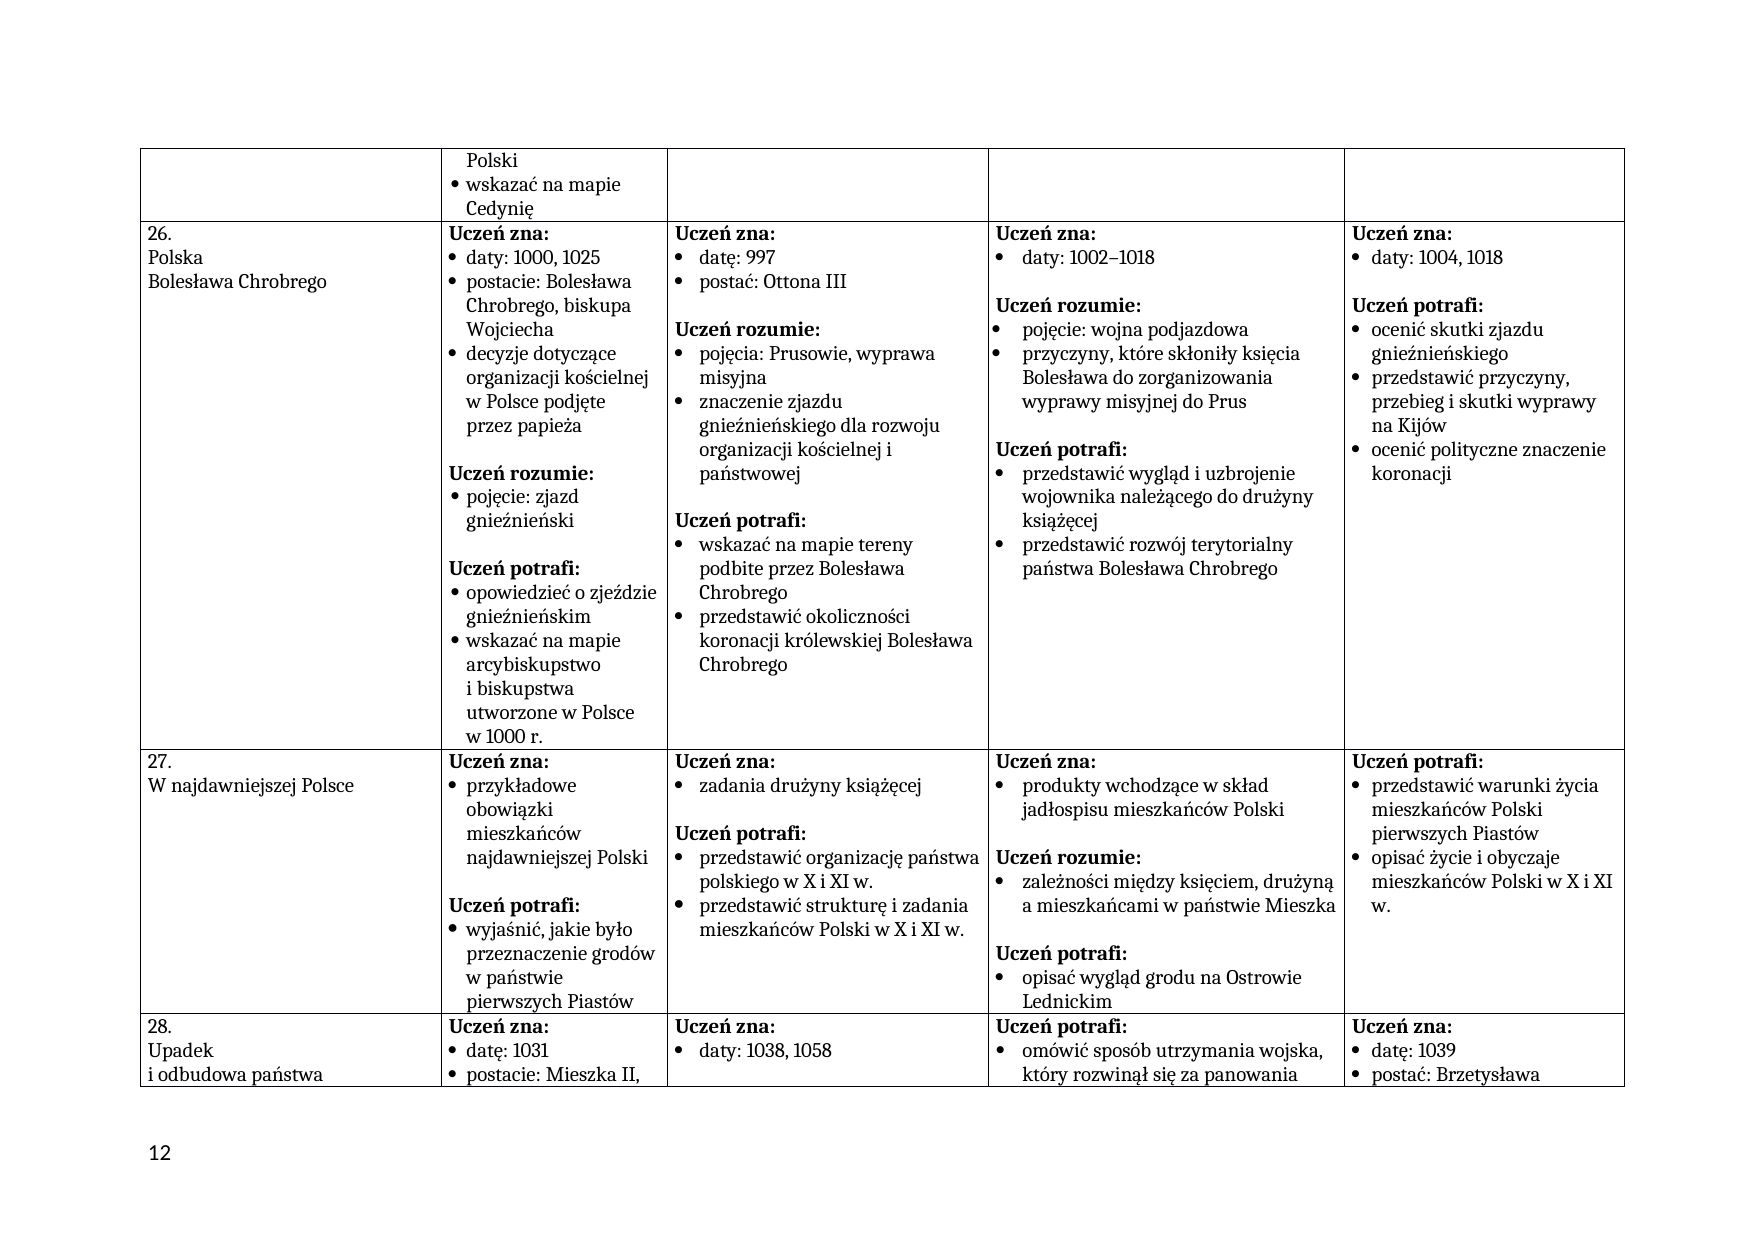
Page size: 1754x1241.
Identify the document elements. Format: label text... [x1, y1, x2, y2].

table_cell [141, 149, 441, 221]
table_cell 27. W najdawniejszej Polsce [141, 750, 441, 1013]
table_cell [668, 149, 988, 221]
table_cell Uczeń potrafi: przedstawić warunki życia mieszkańców Polski pierwszych Piastów opisać życie i obyczaje mieszkańców Polski w X i XI w. [1345, 750, 1624, 1013]
table_cell [989, 149, 1344, 221]
table_cell 26. Polska Bolesława Chrobrego [141, 222, 441, 749]
table_cell Uczeń zna: daty: 966, 972 postacie: Mieszka I, Dobrawy nazwy plemion zamieszkujących ziemie polskie w IX w. legendy dotyczące początków państwa polskiego Uczeń rozumie: pojęcia: Słowianie, Piastowie, Polanie Uczeń potrafi: zlokalizować na mapie obszar państwa Polan oraz terytorium państwa Mieszka I na początku i pod koniec jego panowania wymienić najważniejsze przyczyny chrztu Polski wskazać na mapie Cedynię [442, 149, 667, 221]
table_cell Uczeń zna: daty: 1002–1018 Uczeń rozumie: pojęcie: wojna podjazdowa przyczyny, które skłoniły księcia Bolesława do zorganizowania wyprawy misyjnej do Prus Uczeń potrafi: przedstawić wygląd i uzbrojenie wojownika należącego do drużyny książęcej przedstawić rozwój terytorialny państwa Bolesława Chrobrego [989, 222, 1344, 749]
table_cell 28. Upadek i odbudowa państwa [141, 1014, 441, 1086]
table_cell [1345, 149, 1624, 221]
table_cell Uczeń zna: datę: 1031 postacie: Mieszka II, [442, 1014, 667, 1086]
table_cell Uczeń zna: datę: 1039 postać: Brzetysława [1345, 1014, 1624, 1086]
table_cell Uczeń zna: przykładowe obowiązki mieszkańców najdawniejszej Polski Uczeń potrafi: wyjaśnić, jakie było przeznaczenie grodów w państwie pierwszych Piastów [442, 750, 667, 1013]
table_cell Uczeń zna: daty: 1004, 1018 Uczeń potrafi: ocenić skutki zjazdu gnieźnieńskiego przedstawić przyczyny, przebieg i skutki wyprawy na Kijów ocenić polityczne znaczenie koronacji [1345, 222, 1624, 749]
table_cell Uczeń zna: zadania drużyny książęcej Uczeń potrafi: przedstawić organizację państwa polskiego w X i XI w. przedstawić strukturę i zadania mieszkańców Polski w X i XI w. [668, 750, 988, 1013]
table_cell Uczeń zna: daty: 1000, 1025 postacie: Bolesława Chrobrego, biskupa Wojciecha decyzje dotyczące organizacji kościelnej w Polsce podjęte przez papieża Uczeń rozumie: pojęcie: zjazd gnieźnieński Uczeń potrafi: opowiedzieć o zjeździe gnieźnieńskim wskazać na mapie arcybiskupstwo i biskupstwa utworzone w Polsce w 1000 r. [442, 222, 667, 749]
table_cell Uczeń potrafi: omówić sposób utrzymania wojska, który rozwinął się za panowania [989, 1014, 1344, 1086]
table_cell Uczeń zna: datę: 997 postać: Ottona III Uczeń rozumie: pojęcia: Prusowie, wyprawa misyjna znaczenie zjazdu gnieźnieńskiego dla rozwoju organizacji kościelnej i państwowej Uczeń potrafi: wskazać na mapie tereny podbite przez Bolesława Chrobrego przedstawić okoliczności koronacji królewskiej Bolesława Chrobrego [668, 222, 988, 749]
table_cell Uczeń zna: daty: 1038, 1058 [668, 1014, 988, 1086]
table_cell Uczeń zna: produkty wchodzące w skład jadłospisu mieszkańców Polski Uczeń rozumie: zależności między księciem, drużyną a mieszkańcami w państwie Mieszka Uczeń potrafi: opisać wygląd grodu na Ostrowie Lednickim [989, 750, 1344, 1013]
